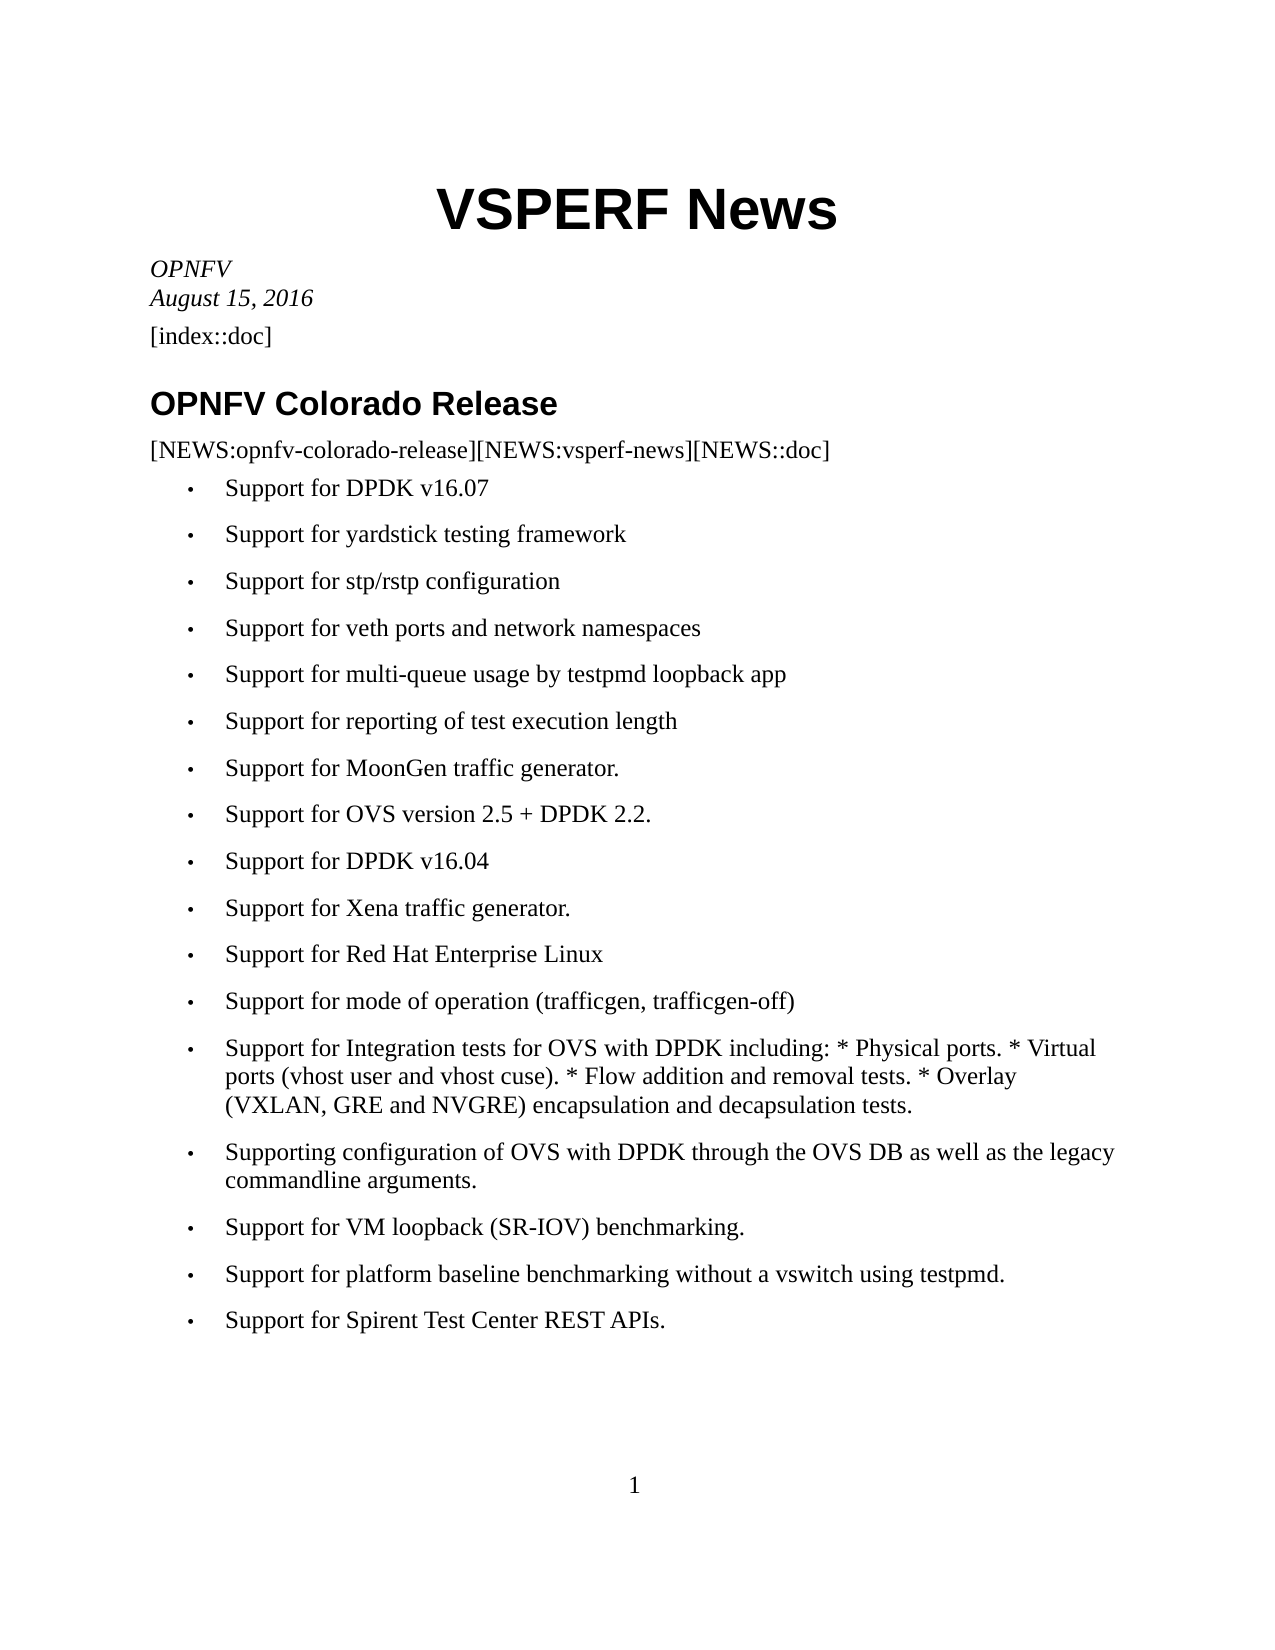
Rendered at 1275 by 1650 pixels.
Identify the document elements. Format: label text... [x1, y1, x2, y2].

list Support for Red Hat Enterprise Linux [187, 939, 1125, 968]
list Support for Integration tests for OVS with DPDK including: * Physical ports. * Virtual ports (vhost user and vhost cuse). * Flow addition and removal tests. * Overlay (VXLAN, GRE and NVGRE) encapsulation and decapsulation tests. [187, 1033, 1125, 1119]
text August 15, 2016 [150, 283, 1125, 312]
subtitle OPNFV Colorado Release [150, 384, 1125, 422]
list Supporting configuration of OVS with DPDK through the OVS DB as well as the legacy commandline arguments. [187, 1137, 1125, 1194]
list Support for Spirent Test Center REST APIs. [187, 1306, 1125, 1334]
title VSPERF News [150, 175, 1125, 242]
list Support for yardstick testing framework [187, 519, 1125, 548]
list Support for multi-queue usage by testpmd loopback app [187, 659, 1125, 688]
text OPNFV [150, 254, 1125, 283]
list Support for DPDK v16.04 [187, 846, 1125, 875]
list Support for stp/rstp configuration [187, 566, 1125, 595]
list Support for reporting of test execution length [187, 706, 1125, 735]
list Support for VM loopback (SR-IOV) benchmarking. [187, 1212, 1125, 1241]
list Support for platform baseline benchmarking without a vswitch using testpmd. [187, 1259, 1125, 1288]
list Support for DPDK v16.07 [187, 473, 1125, 501]
list Support for veth ports and network namespaces [187, 613, 1125, 641]
list Support for OVS version 2.5 + DPDK 2.2. [187, 799, 1125, 828]
list Support for MoonGen traffic generator. [187, 753, 1125, 781]
text [NEWS:opnfv-colorado-release][NEWS:vsperf-news][NEWS::doc] [150, 435, 1125, 464]
list Support for Xena traffic generator. [187, 893, 1125, 921]
text [index::doc] [150, 321, 1125, 350]
list Support for mode of operation (trafficgen, trafficgen-off) [187, 986, 1125, 1015]
